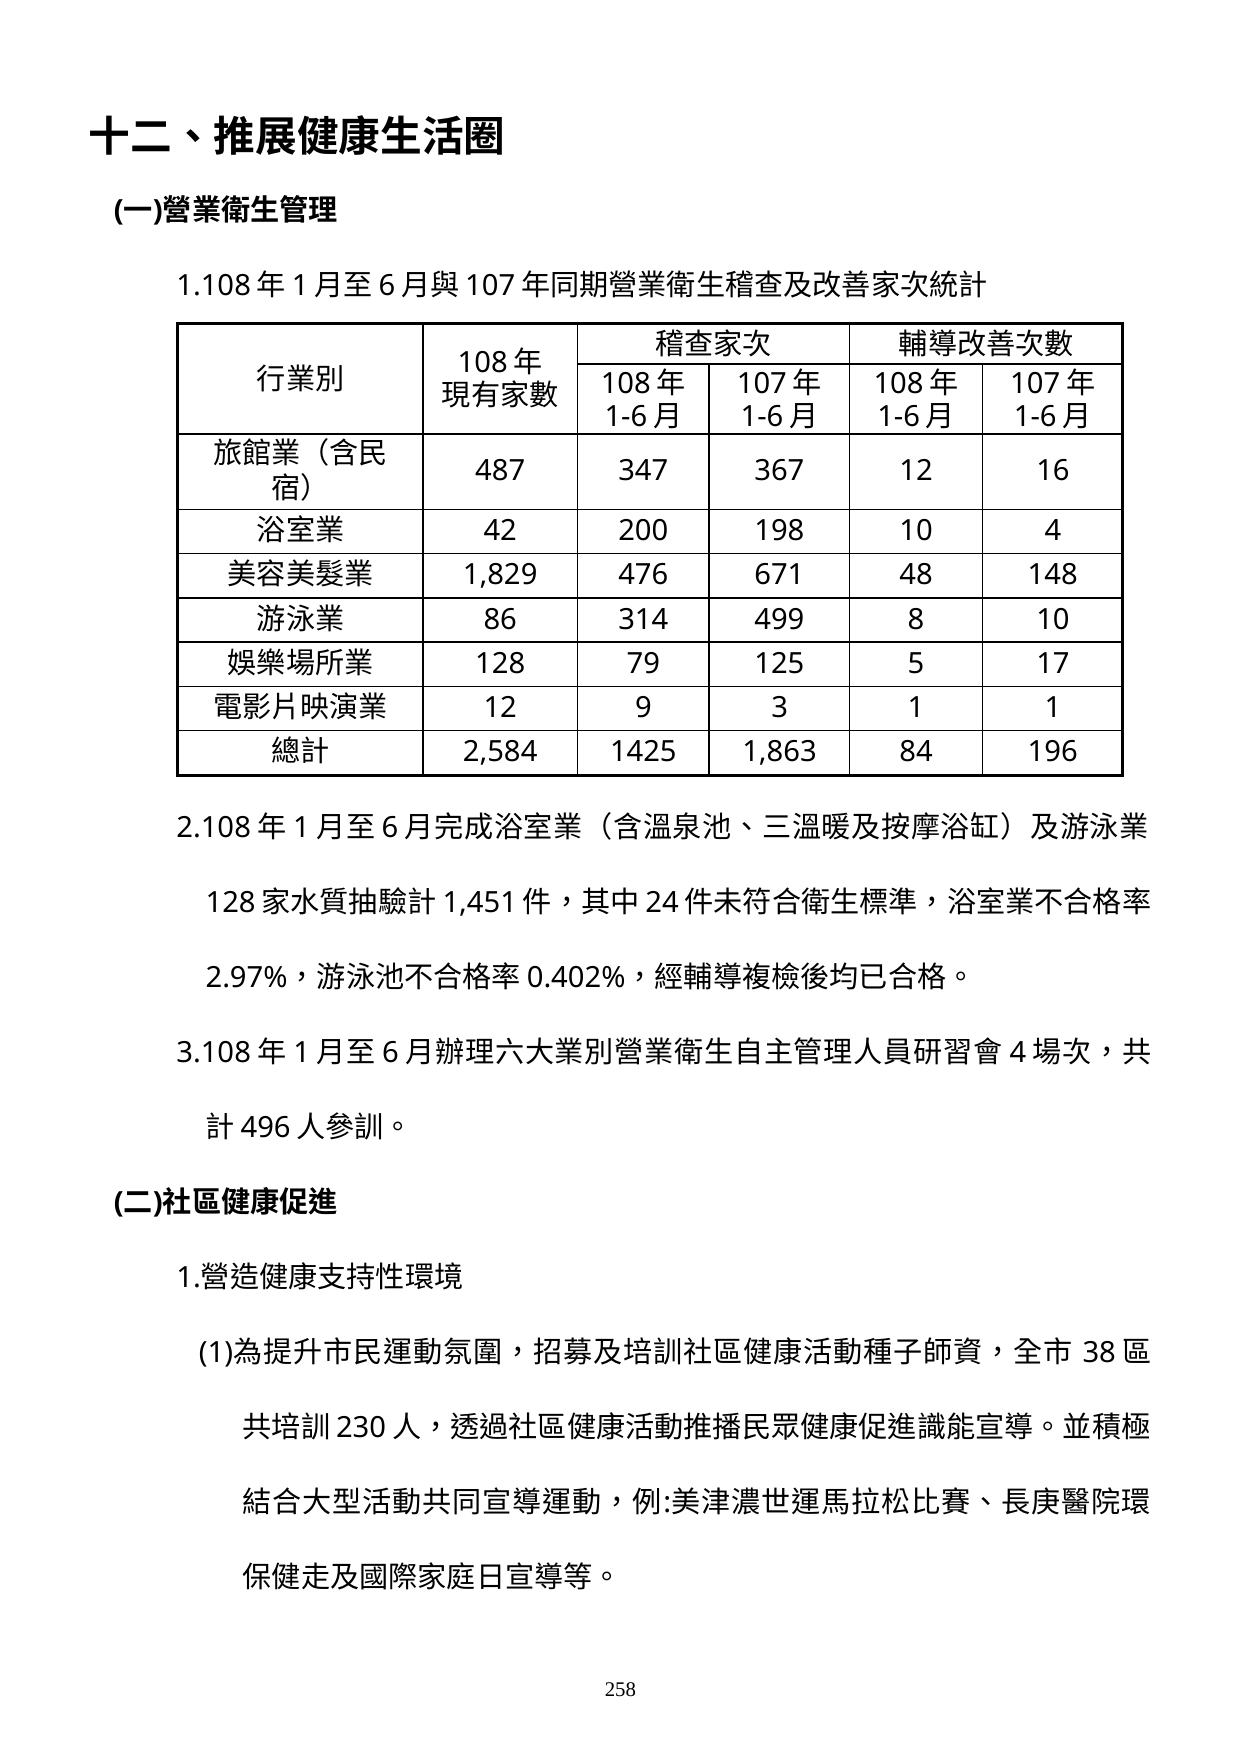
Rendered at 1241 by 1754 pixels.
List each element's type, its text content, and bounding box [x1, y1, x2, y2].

text 十二、推展健康生活圈 [89, 89, 1152, 164]
table_cell 86 [424, 599, 577, 641]
table_cell 107年 1-6月 [710, 365, 849, 433]
table_cell 148 [983, 554, 1121, 597]
table_cell 總計 [179, 731, 422, 774]
table_cell 4 [983, 510, 1121, 553]
text 1.營造健康支持性環境 [176, 1231, 1152, 1306]
table_cell 367 [710, 435, 849, 508]
table_cell 84 [850, 731, 982, 774]
table_cell 1 [850, 687, 982, 730]
table_cell 128 [424, 643, 577, 686]
table_cell 79 [578, 643, 708, 686]
table_cell 電影片映演業 [179, 687, 422, 730]
table_cell 108年 1-6月 [850, 365, 982, 433]
table_cell 1,829 [424, 554, 577, 597]
text (1)為提升市民運動氛圍，招募及培訓社區健康活動種子師資，全市38區共培訓230人，透過社區健康活動推播民眾健康促進識能宣導。並積極結合大型活動共同宣導運動，例:美津濃世運馬拉松比賽、長庚醫院環保健走及國際家庭日宣導等。 [199, 1306, 1152, 1606]
table_cell 671 [710, 554, 849, 597]
table_cell 1425 [578, 731, 708, 774]
table_cell 12 [424, 687, 577, 730]
text 1.108年1月至6月與107年同期營業衛生稽查及改善家次統計 [176, 239, 1152, 314]
table_cell 196 [983, 731, 1121, 774]
text (二)社區健康促進 [114, 1156, 1152, 1231]
text (一)營業衛生管理 [114, 164, 1152, 239]
text 3.108年1月至6月辦理六大業別營業衛生自主管理人員研習會4場次，共計496人參訓。 [176, 1006, 1152, 1156]
table_header 輔導改善次數 [850, 325, 1121, 363]
table_cell 旅館業（含民宿） [179, 435, 422, 508]
table_header 108年 現有家數 [424, 325, 577, 433]
table_cell 12 [850, 435, 982, 508]
table_cell 游泳業 [179, 599, 422, 641]
table_cell 347 [578, 435, 708, 508]
table_cell 108年 1-6月 [578, 365, 708, 433]
table_header 稽查家次 [578, 325, 849, 363]
table_cell 107年 1-6月 [983, 365, 1121, 433]
table_cell 1,863 [710, 731, 849, 774]
table_cell 16 [983, 435, 1121, 508]
text 2.108年1月至6月完成浴室業（含溫泉池、三溫暖及按摩浴缸）及游泳業128家水質抽驗計1,451件，其中24件未符合衛生標準，浴室業不合格率2.97%，游泳池不合格率0.402%，經輔導複檢後均已合格。 [176, 781, 1152, 1006]
table_cell 娛樂場所業 [179, 643, 422, 686]
table_header 行業別 [179, 325, 422, 433]
table_cell 8 [850, 599, 982, 641]
table_cell 499 [710, 599, 849, 641]
table_cell 42 [424, 510, 577, 553]
table_cell 5 [850, 643, 982, 686]
table_cell 198 [710, 510, 849, 553]
table_cell 476 [578, 554, 708, 597]
table_cell 10 [850, 510, 982, 553]
table_cell 9 [578, 687, 708, 730]
table_cell 125 [710, 643, 849, 686]
table_cell 487 [424, 435, 577, 508]
table_cell 1 [983, 687, 1121, 730]
table_cell 浴室業 [179, 510, 422, 553]
table_cell 314 [578, 599, 708, 641]
table_cell 3 [710, 687, 849, 730]
table_cell 200 [578, 510, 708, 553]
table_cell 2,584 [424, 731, 577, 774]
table_cell 17 [983, 643, 1121, 686]
table_cell 美容美髮業 [179, 554, 422, 597]
table_cell 48 [850, 554, 982, 597]
table_cell 10 [983, 599, 1121, 641]
